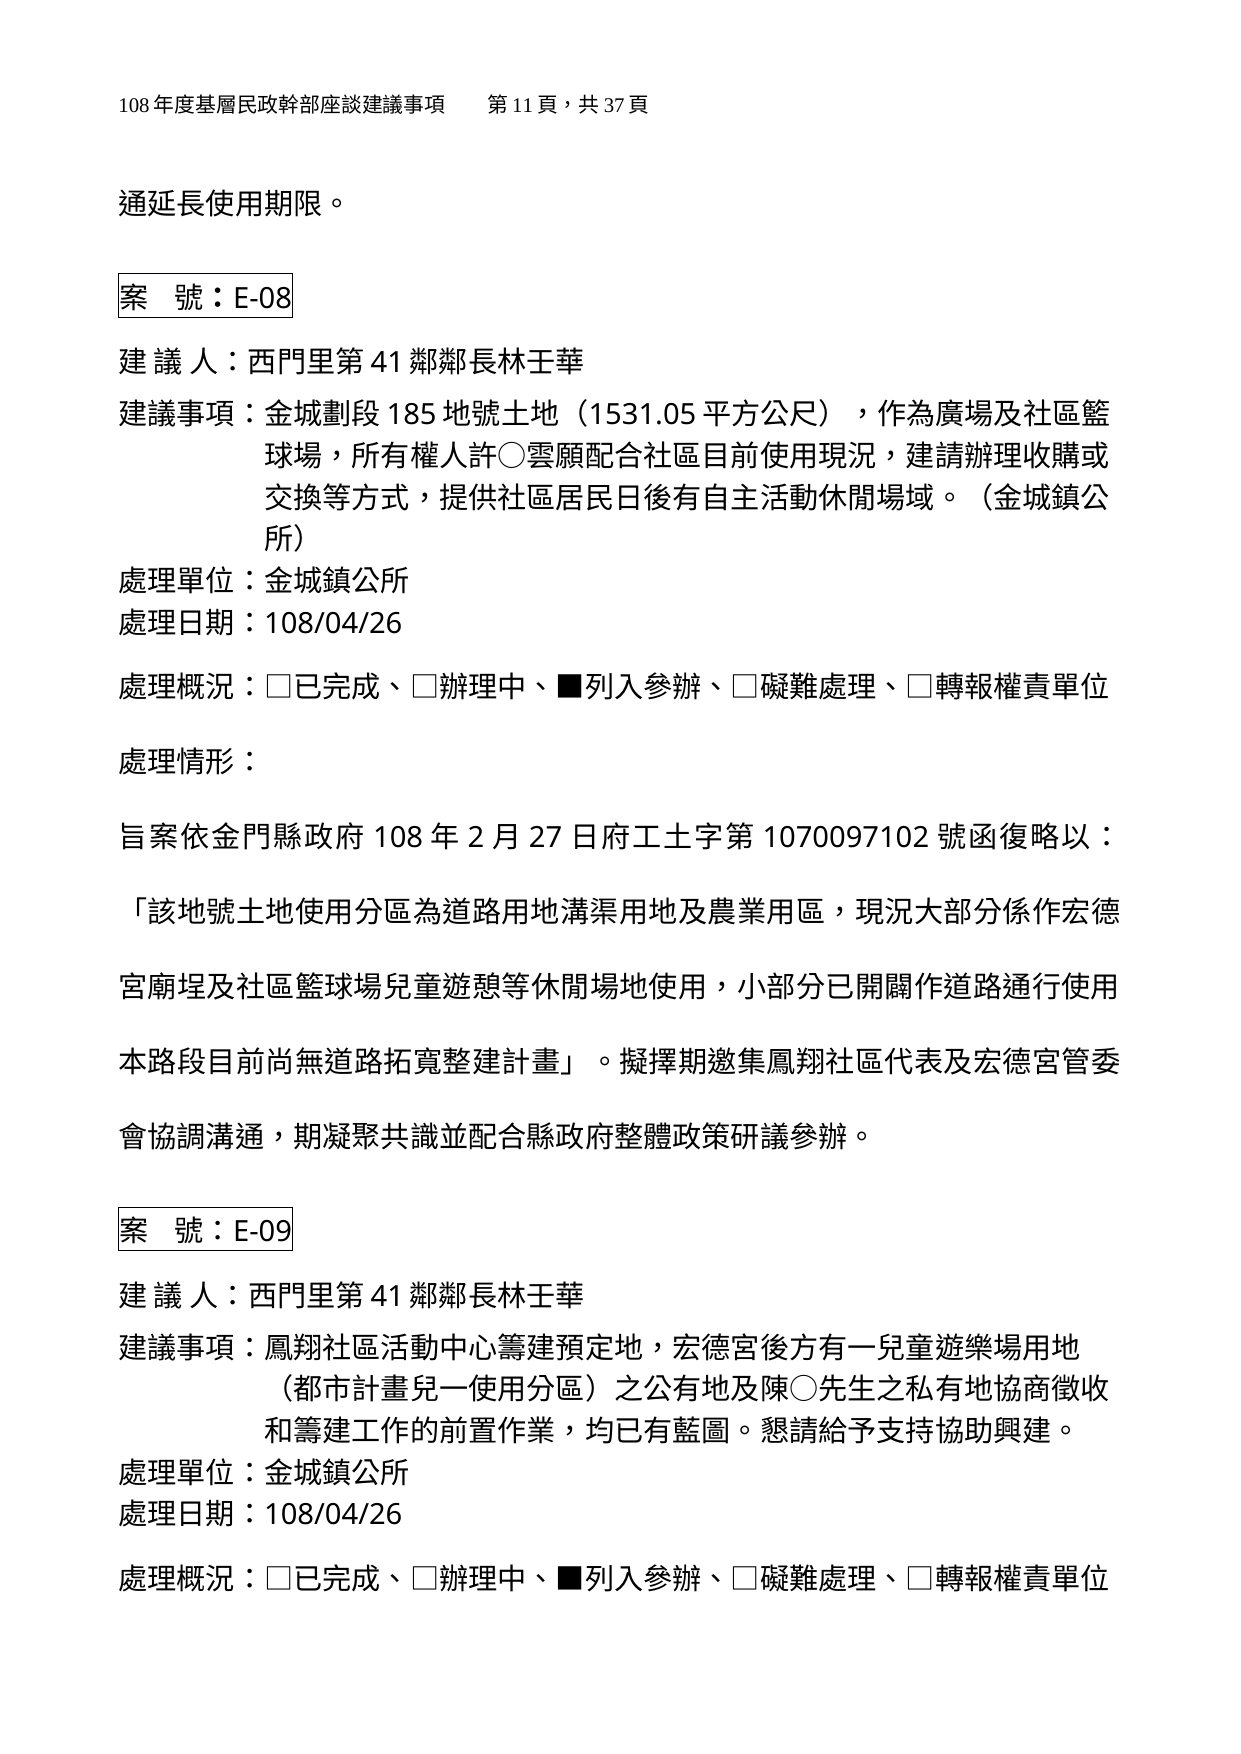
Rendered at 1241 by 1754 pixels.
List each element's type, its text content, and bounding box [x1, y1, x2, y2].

text 案 號：E-09 [119, 1208, 292, 1250]
text 建 議 人：西門里第41鄰鄰長林壬華 [118, 1250, 1122, 1325]
text 旨案依金門縣政府108年2月27日府工土字第1070097102號函復略以：「該地號土地使用分區為道路用地溝渠用地及農業用區，現況大部分係作宏德宮廟埕及社區籃球場兒童遊憩等休閒場地使用，小部分已開闢作道路通行使用，本路段目前尚無道路拓寬整建計畫」。擬擇期邀集鳳翔社區代表及宏德宮管委會協調溝通，期凝聚共識並配合縣政府整體政策研議參辦。 [118, 791, 1122, 1166]
text 處理日期：108/04/26 [118, 1491, 1122, 1533]
text 處理情形： [118, 716, 1122, 791]
text 處理概況：□已完成、□辦理中、■列入參辦、□礙難處理、□轉報權責單位 [118, 641, 1122, 716]
text [293, 275, 1122, 316]
text 通延長使用期限。 [118, 158, 1122, 233]
text 建 議 人：西門里第41鄰鄰長林壬華 [118, 316, 1122, 391]
text 處理日期：108/04/26 [118, 600, 1122, 641]
text 處理概況：□已完成、□辦理中、■列入參辦、□礙難處理、□轉報權責單位 [118, 1533, 1122, 1608]
text 建議事項：金城劃段185地號土地（1531.05平方公尺），作為廣場及社區籃球場，所有權人許○雲願配合社區目前使用現況，建請辦理收購或交換等方式，提供社區居民日後有自主活動休閒場域。（金城鎮公所） [118, 391, 1122, 558]
text 處理單位：金城鎮公所 [118, 558, 1122, 600]
text 處理單位：金城鎮公所 [118, 1450, 1122, 1491]
text 建議事項：鳳翔社區活動中心籌建預定地，宏德宮後方有一兒童遊樂場用地（都市計畫兒一使用分區）之公有地及陳○先生之私有地協商徵收和籌建工作的前置作業，均已有藍圖。懇請給予支持協助興建。 [118, 1325, 1122, 1450]
text [293, 1208, 1122, 1250]
text 案 號：E-08 [119, 275, 292, 316]
